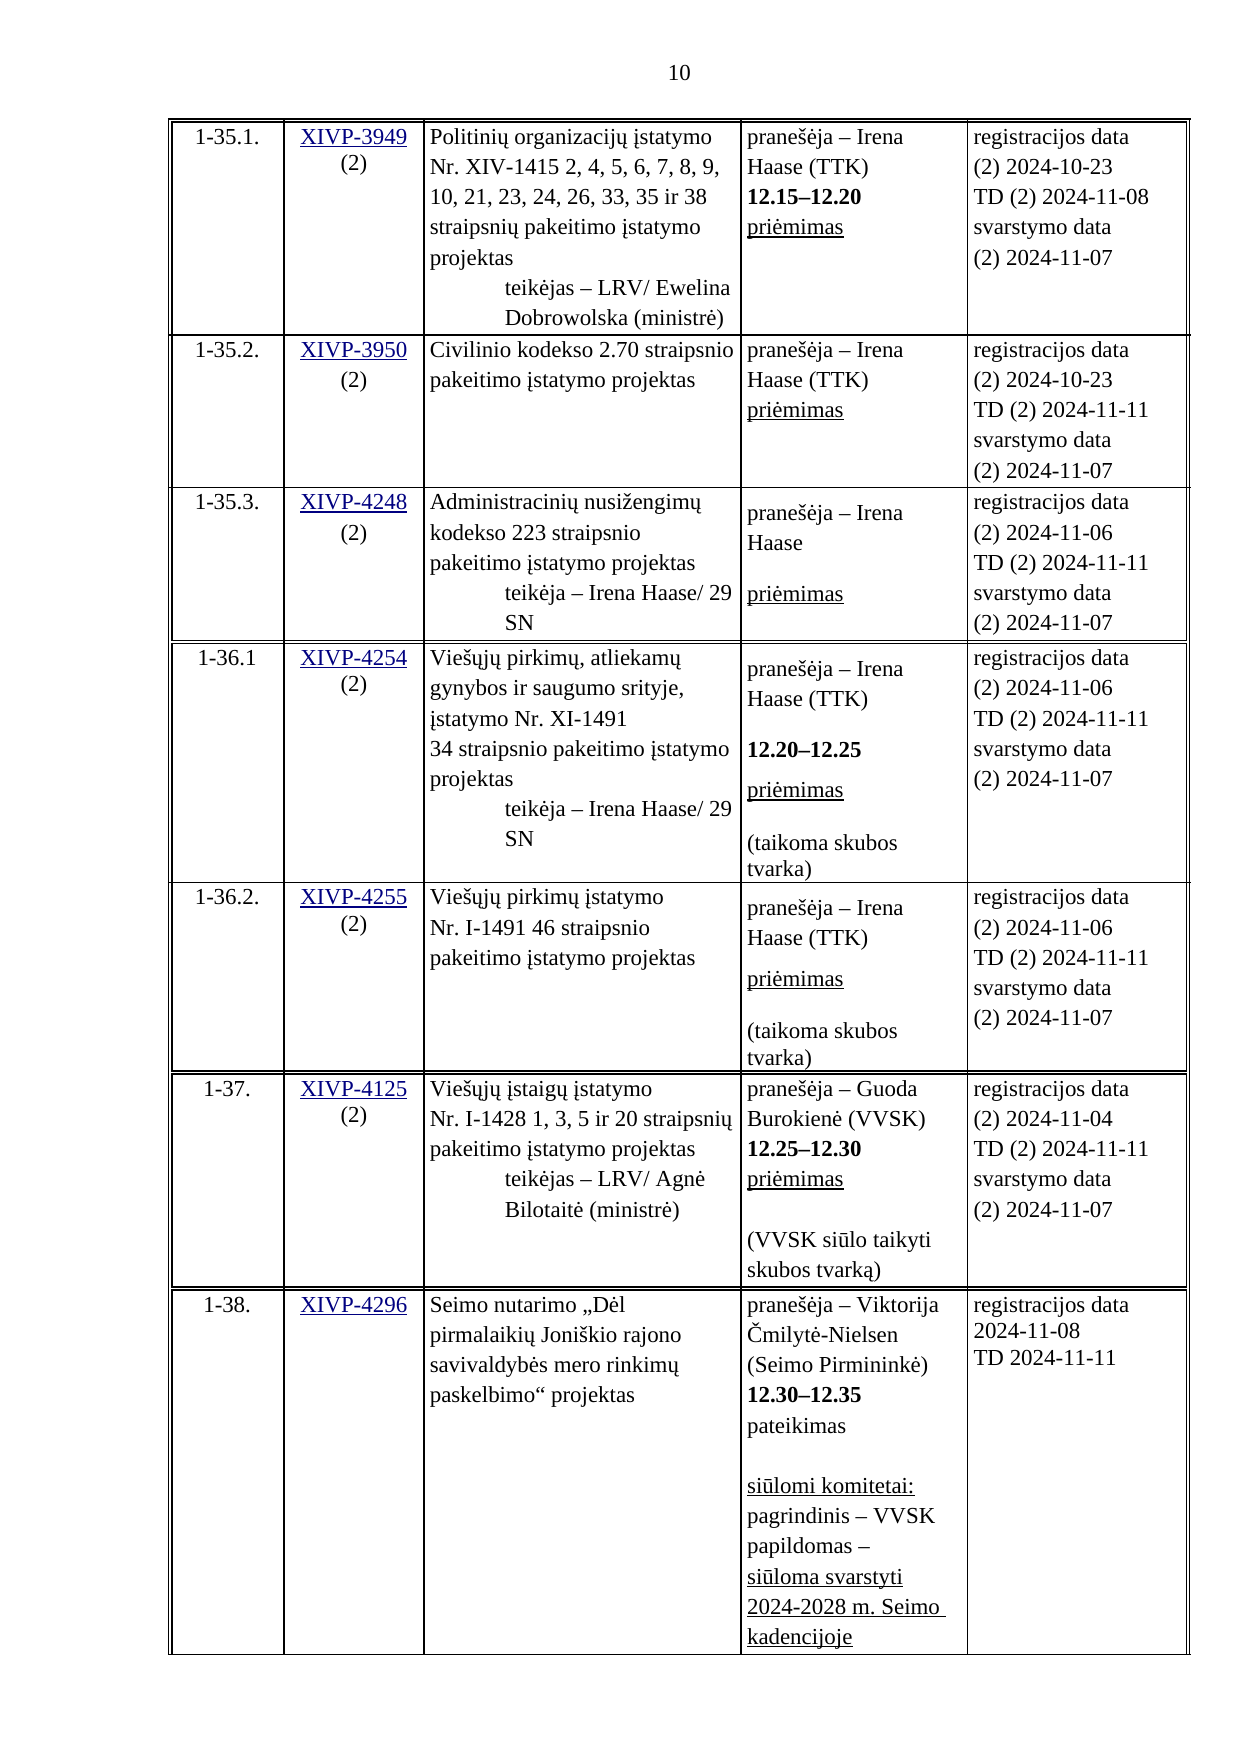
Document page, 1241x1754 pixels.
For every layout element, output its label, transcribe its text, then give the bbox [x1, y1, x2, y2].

table_cell XIVP-3950 (2) [285, 336, 423, 487]
table_cell pranešėja – Irena Haase (TTK) 12.20–12.25 priėmimas (taikoma skubos tvarka) [742, 644, 967, 882]
table_cell XIVP-4125 (2) [285, 1075, 423, 1286]
table_cell pranešėja – Viktorija Čmilytė-Nielsen (Seimo Pirmininkė) 12.30–12.35 pateikimas siūlomi komitetai: pagrindinis – VVSK papildomas – siūloma svarstyti 2024-2028 m. Seimo kadencijoje [742, 1291, 967, 1653]
table_cell Viešųjų pirkimų įstatymo Nr. I-1491 46 straipsnio pakeitimo įstatymo projektas [425, 883, 740, 1070]
table_cell pranešėja – Irena Haase (TTK) priėmimas [742, 336, 967, 487]
table_cell registracijos data 2024-11-08 TD 2024-11-11 [968, 1291, 1186, 1653]
table_cell registracijos data (2) 2024-11-06 TD (2) 2024-11-11 svarstymo data (2) 2024-11-07 [968, 488, 1186, 639]
table_cell XIVP-4248 (2) [285, 488, 423, 639]
table_cell pranešėja – Guoda Burokienė (VVSK) 12.25–12.30 priėmimas (VVSK siūlo taikyti skubos tvarką) [742, 1075, 967, 1286]
table_cell XIVP-4254 (2) [285, 644, 423, 882]
table_cell [1190, 334, 1240, 487]
table_cell registracijos data (2) 2024-10-23 TD (2) 2024-11-08 svarstymo data (2) 2024-11-07 [968, 123, 1186, 334]
table_cell registracijos data (2) 2024-11-06 TD (2) 2024-11-11 svarstymo data (2) 2024-11-07 [968, 883, 1186, 1070]
table_cell 1-36.1 [173, 644, 283, 882]
table_cell Viešųjų įstaigų įstatymo Nr. I-1428 1, 3, 5 ir 20 straipsnių pakeitimo įstatymo projektas teikėjas – LRV/ Agnė Bilotaitė (ministrė) [425, 1075, 740, 1286]
table_cell Viešųjų pirkimų, atliekamų gynybos ir saugumo srityje, įstatymo Nr. XI-1491 34 straipsnio pakeitimo įstatymo projektas teikėja – Irena Haase/ 29 SN [425, 644, 740, 882]
table_cell [1190, 118, 1240, 334]
table_cell 1-35.1. [173, 123, 283, 334]
table_cell XIVP-3949 (2) [285, 123, 423, 334]
table_cell 1-37. [173, 1075, 283, 1286]
table_cell registracijos data (2) 2024-10-23 TD (2) 2024-11-11 svarstymo data (2) 2024-11-07 [968, 336, 1186, 487]
table_cell registracijos data (2) 2024-11-04 TD (2) 2024-11-11 svarstymo data (2) 2024-11-07 [968, 1075, 1186, 1286]
table_cell 1-35.3. [173, 488, 283, 639]
table_cell Seimo nutarimo „Dėl pirmalaikių Joniškio rajono savivaldybės mero rinkimų paskelbimo“ projektas [425, 1291, 740, 1653]
table_cell pranešėja – Irena Haase (TTK) 12.15–12.20 priėmimas [742, 123, 967, 334]
table_cell 1-35.2. [173, 336, 283, 487]
table_cell [1190, 640, 1240, 882]
table_cell [1190, 1286, 1240, 1653]
table_cell pranešėja – Irena Haase priėmimas [742, 488, 967, 639]
table_cell Civilinio kodekso 2.70 straipsnio pakeitimo įstatymo projektas [425, 336, 740, 487]
table_cell Politinių organizacijų įstatymo Nr. XIV-1415 2, 4, 5, 6, 7, 8, 9, 10, 21, 23, 24, 26, 33, 35 ir 38 straipsnių pakeitimo įstatymo projektas teikėjas – LRV/ Ewelina Dobrowolska (ministrė) [425, 123, 740, 334]
table_cell 1-36.2. [173, 883, 283, 1070]
table_cell [1190, 1070, 1240, 1286]
table_cell [1190, 487, 1240, 639]
table_cell [1190, 882, 1240, 1070]
table_cell Administracinių nusižengimų kodekso 223 straipsnio pakeitimo įstatymo projektas teikėja – Irena Haase/ 29 SN [425, 488, 740, 639]
table_cell registracijos data (2) 2024-11-06 TD (2) 2024-11-11 svarstymo data (2) 2024-11-07 [968, 644, 1186, 882]
table_cell XIVP-4296 [285, 1291, 423, 1653]
table_cell 1-38. [173, 1291, 283, 1653]
table_cell pranešėja – Irena Haase (TTK) priėmimas (taikoma skubos tvarka) [742, 883, 967, 1070]
table_cell XIVP-4255 (2) [285, 883, 423, 1070]
